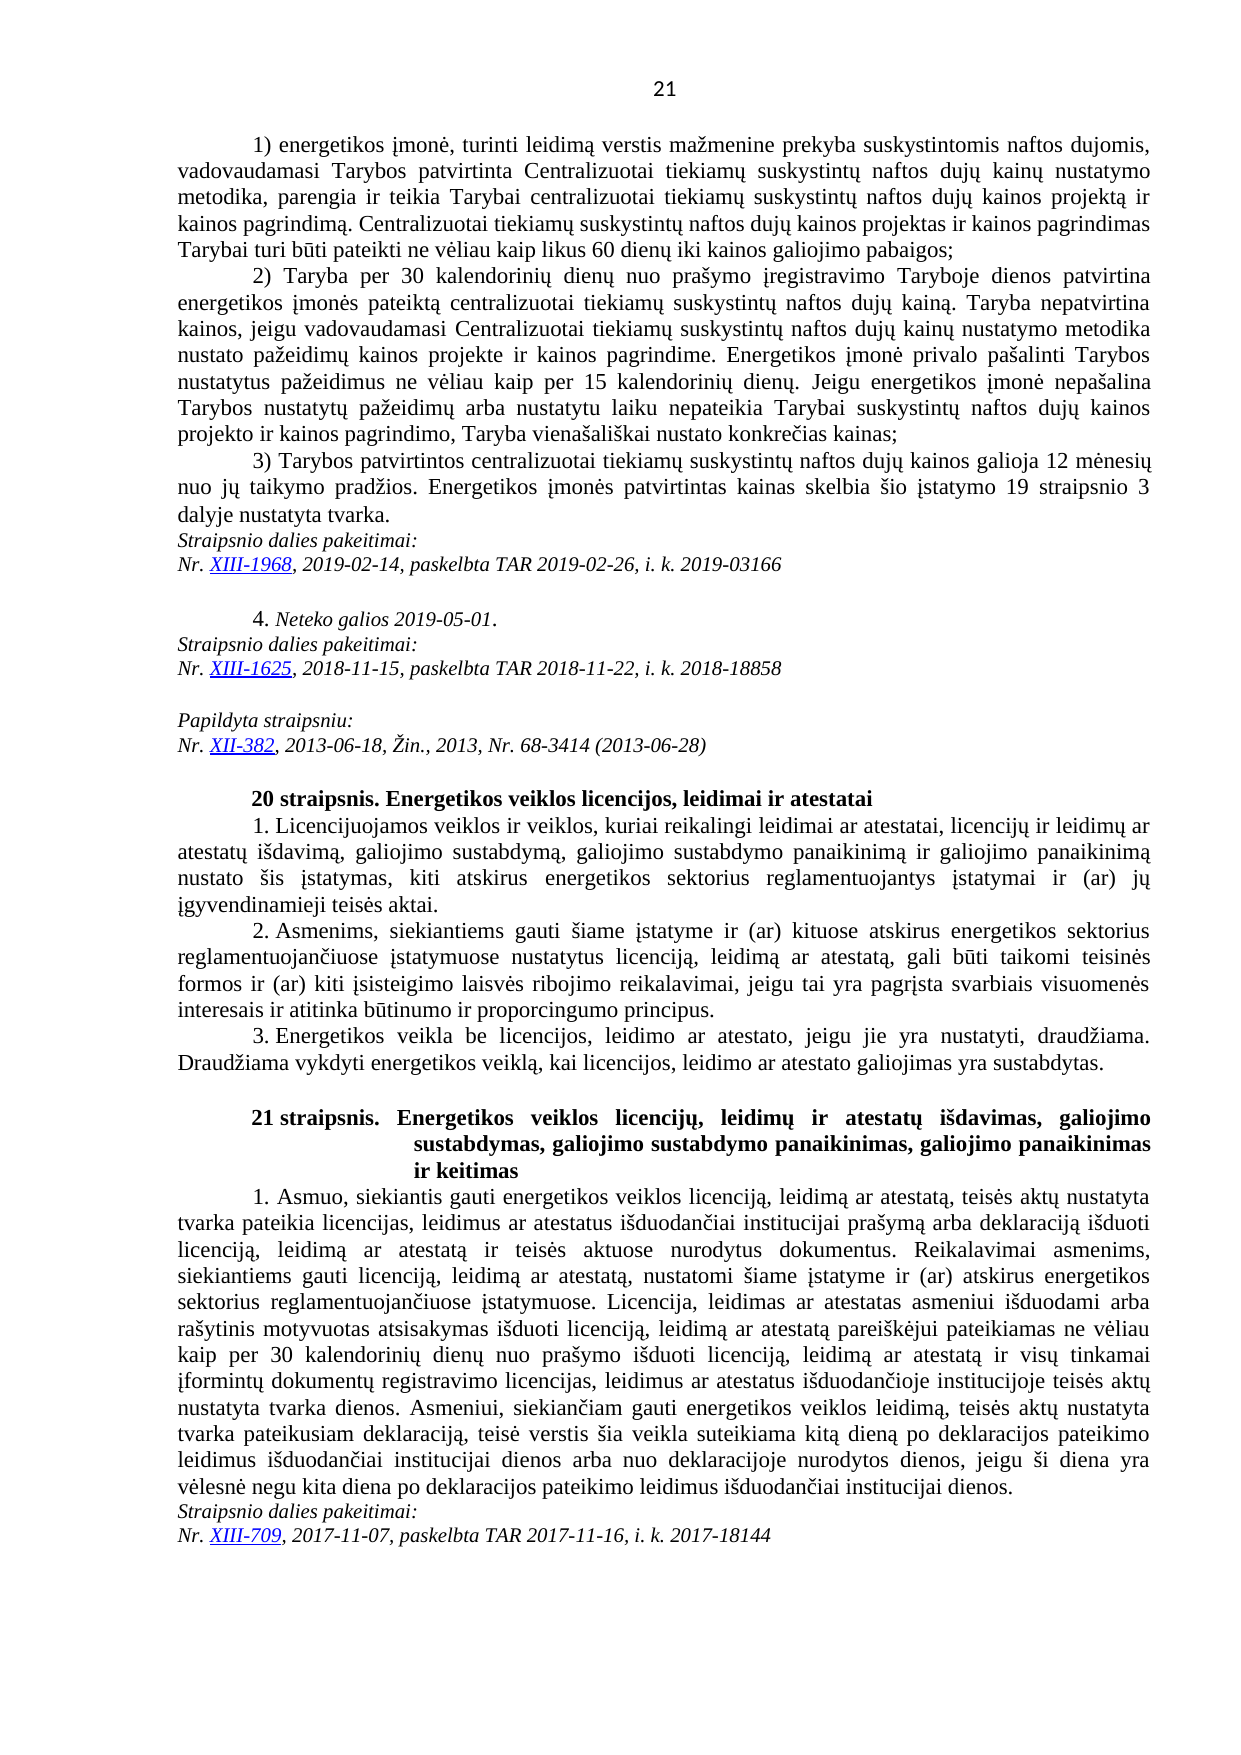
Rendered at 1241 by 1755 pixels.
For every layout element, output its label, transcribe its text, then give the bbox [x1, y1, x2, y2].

text 2) Taryba per 30 kalendorinių dienų nuo prašymo įregistravimo Taryboje dienos patvirtina energetikos įmonės pateiktą centralizuotai tiekiamų suskystintų naftos dujų kainą. Taryba nepatvirtina kainos, jeigu vadovaudamasi Centralizuotai tiekiamų suskystintų naftos dujų kainų nustatymo metodika nustato pažeidimų kainos projekte ir kainos pagrindime. Energetikos įmonė privalo pašalinti Tarybos nustatytus pažeidimus ne vėliau kaip per 15 kalendorinių dienų. Jeigu energetikos įmonė nepašalina Tarybos nustatytų pažeidimų arba nustatytu laiku nepateikia Tarybai suskystintų naftos dujų kainos projekto ir kainos pagrindimo, Taryba vienašališkai nustato konkrečias kainas; [177, 262, 1152, 447]
text Nr. XIII-709, 2017-11-07, paskelbta TAR 2017-11-16, i. k. 2017-18144 [177, 1523, 1152, 1547]
text 1. Licencijuojamos veiklos ir veiklos, kuriai reikalingi leidimai ar atestatai, licencijų ir leidimų ar atestatų išdavimą, galiojimo sustabdymą, galiojimo sustabdymo panaikinimą ir galiojimo panaikinimą nustato šis įstatymas, kiti atskirus energetikos sektorius reglamentuojantys įstatymai ir (ar) jų įgyvendinamieji teisės aktai. [177, 812, 1152, 917]
text Nr. XII-382, 2013-06-18, Žin., 2013, Nr. 68-3414 (2013-06-28) [177, 732, 1152, 757]
text 1) energetikos įmonė, turinti leidimą verstis mažmenine prekyba suskystintomis naftos dujomis, vadovaudamasi Tarybos patvirtinta Centralizuotai tiekiamų suskystintų naftos dujų kainų nustatymo metodika, parengia ir teikia Tarybai centralizuotai tiekiamų suskystintų naftos dujų kainos projektą ir kainos pagrindimą. Centralizuotai tiekiamų suskystintų naftos dujų kainos projektas ir kainos pagrindimas Tarybai turi būti pateikti ne vėliau kaip likus 60 dienų iki kainos galiojimo pabaigos; [177, 131, 1152, 262]
text Straipsnio dalies pakeitimai: [177, 528, 1152, 552]
text 3. Energetikos veikla be licencijos, leidimo ar atestato, jeigu jie yra nustatyti, draudžiama. Draudžiama vykdyti energetikos veiklą, kai licencijos, leidimo ar atestato galiojimas yra sustabdytas. [177, 1022, 1152, 1075]
text Straipsnio dalies pakeitimai: [177, 1499, 1152, 1523]
text Papildyta straipsniu: [177, 708, 1152, 732]
text 3) Tarybos patvirtintos centralizuotai tiekiamų suskystintų naftos dujų kainos galioja 12 mėnesių nuo jų taikymo pradžios. Energetikos įmonės patvirtintas kainas skelbia šio įstatymo 19 straipsnio 3 dalyje nustatyta tvarka. [177, 447, 1152, 528]
text 4. Neteko galios 2019-05-01. [177, 605, 1152, 632]
text 21 straipsnis. Energetikos veiklos licencijų, leidimų ir atestatų išdavimas, galiojimo sustabdymas, galiojimo sustabdymo panaikinimas, galiojimo panaikinimas ir keitimas [251, 1104, 1152, 1183]
text 1. Asmuo, siekiantis gauti energetikos veiklos licenciją, leidimą ar atestatą, teisės aktų nustatyta tvarka pateikia licencijas, leidimus ar atestatus išduodančiai institucijai prašymą arba deklaraciją išduoti licenciją, leidimą ar atestatą ir teisės aktuose nurodytus dokumentus. Reikalavimai asmenims, siekiantiems gauti licenciją, leidimą ar atestatą, nustatomi šiame įstatyme ir (ar) atskirus energetikos sektorius reglamentuojančiuose įstatymuose. Licencija, leidimas ar atestatas asmeniui išduodami arba rašytinis motyvuotas atsisakymas išduoti licenciją, leidimą ar atestatą pareiškėjui pateikiamas ne vėliau kaip per 30 kalendorinių dienų nuo prašymo išduoti licenciją, leidimą ar atestatą ir visų tinkamai įformintų dokumentų registravimo licencijas, leidimus ar atestatus išduodančioje institucijoje teisės aktų nustatyta tvarka dienos. Asmeniui, siekiančiam gauti energetikos veiklos leidimą, teisės aktų nustatyta tvarka pateikusiam deklaraciją, teisė verstis šia veikla suteikiama kitą dieną po deklaracijos pateikimo leidimus išduodančiai institucijai dienos arba nuo deklaracijoje nurodytos dienos, jeigu ši diena yra vėlesnė negu kita diena po deklaracijos pateikimo leidimus išduodančiai institucijai dienos. [177, 1183, 1152, 1499]
text Straipsnio dalies pakeitimai: [177, 632, 1152, 656]
text Nr. XIII-1968, 2019-02-14, paskelbta TAR 2019-02-26, i. k. 2019-03166 [177, 552, 1152, 576]
text Nr. XIII-1625, 2018-11-15, paskelbta TAR 2018-11-22, i. k. 2018-18858 [177, 656, 1152, 680]
text 2. Asmenims, siekiantiems gauti šiame įstatyme ir (ar) kituose atskirus energetikos sektorius reglamentuojančiuose įstatymuose nustatytus licenciją, leidimą ar atestatą, gali būti taikomi teisinės formos ir (ar) kiti įsisteigimo laisvės ribojimo reikalavimai, jeigu tai yra pagrįsta svarbiais visuomenės interesais ir atitinka būtinumo ir proporcingumo principus. [177, 917, 1152, 1022]
text 20 straipsnis. Energetikos veiklos licencijos, leidimai ir atestatai [177, 785, 1152, 812]
